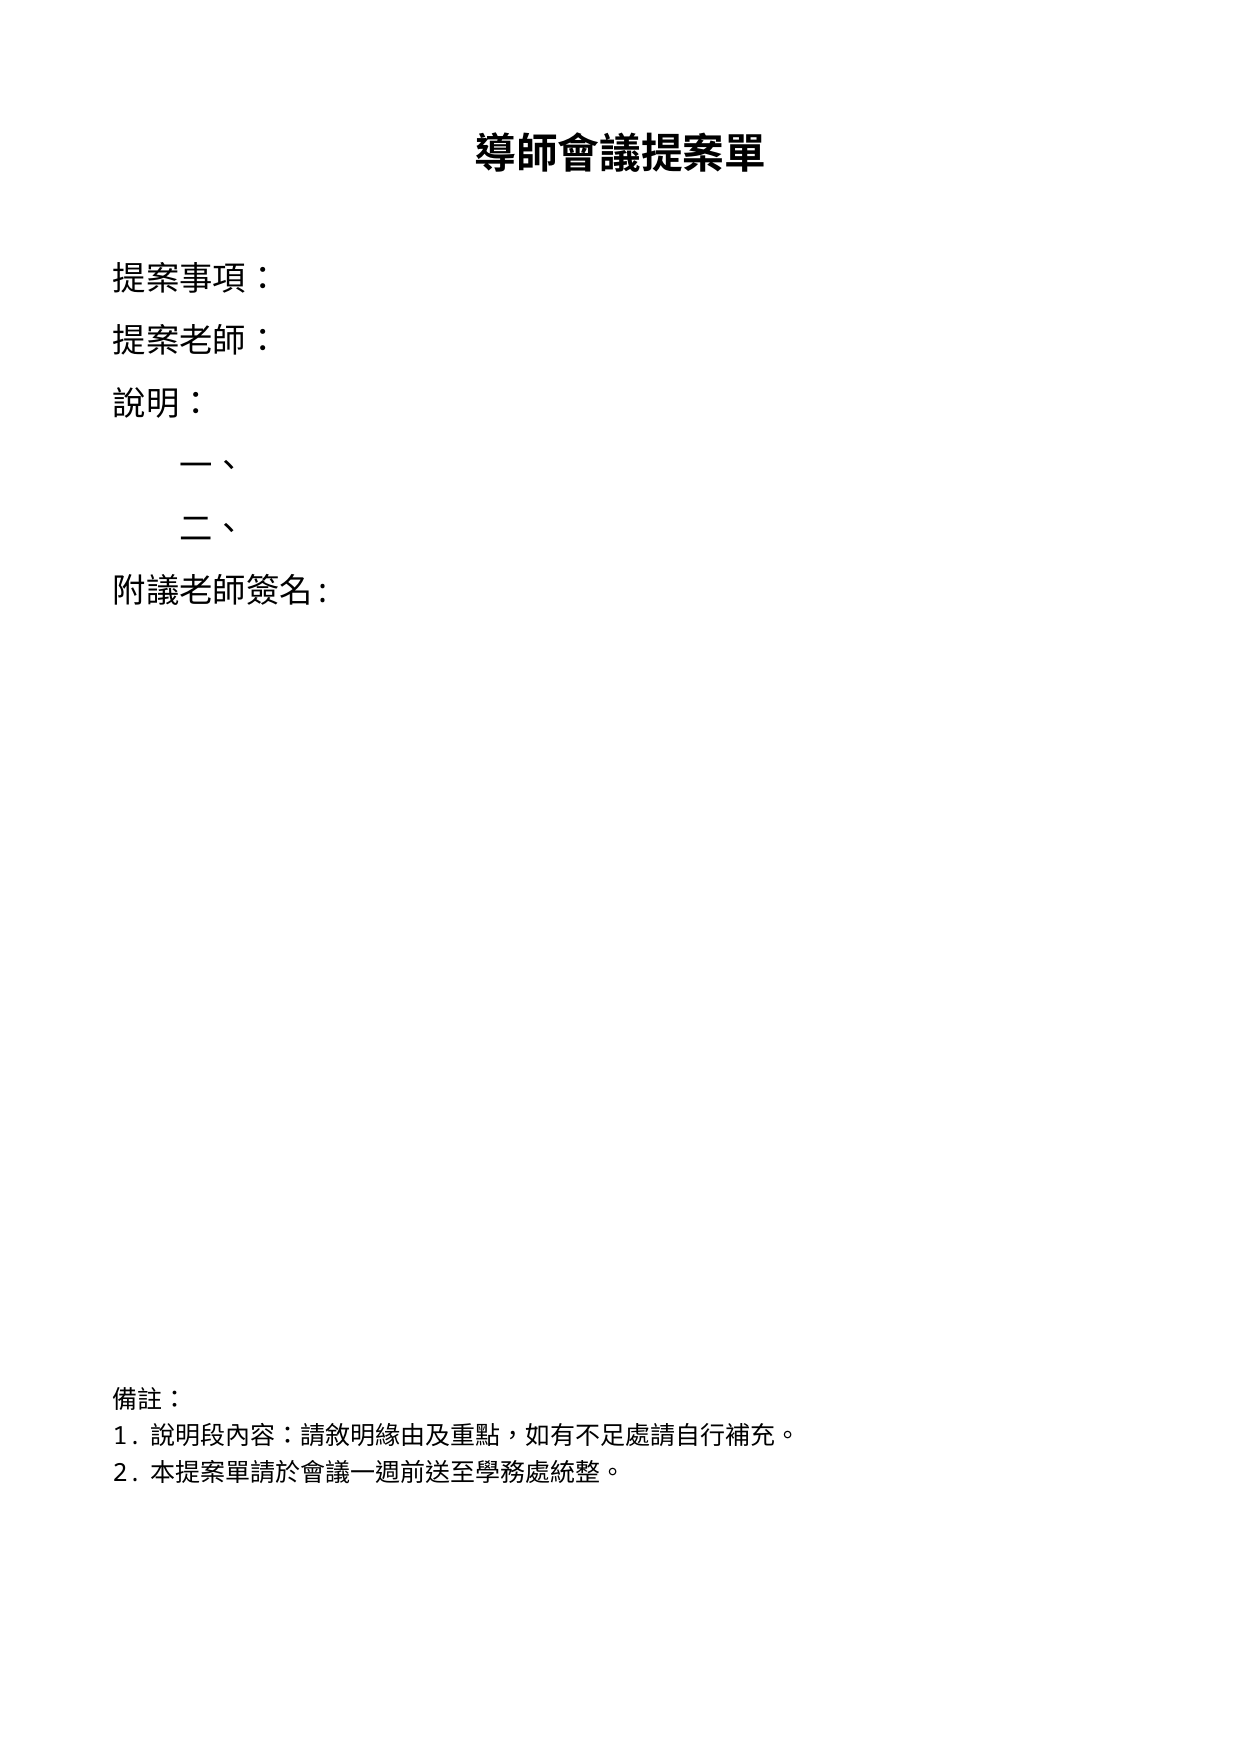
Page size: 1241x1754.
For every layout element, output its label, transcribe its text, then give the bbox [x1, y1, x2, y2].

text 導師會議提案單 [112, 109, 1128, 172]
text 二、 [112, 484, 1128, 547]
text 提案事項： [112, 234, 1128, 297]
text 提案老師： [112, 297, 1128, 359]
text 一、 [112, 422, 1128, 484]
text 附議老師簽名: [112, 547, 1128, 609]
text 說明： [112, 359, 1128, 422]
